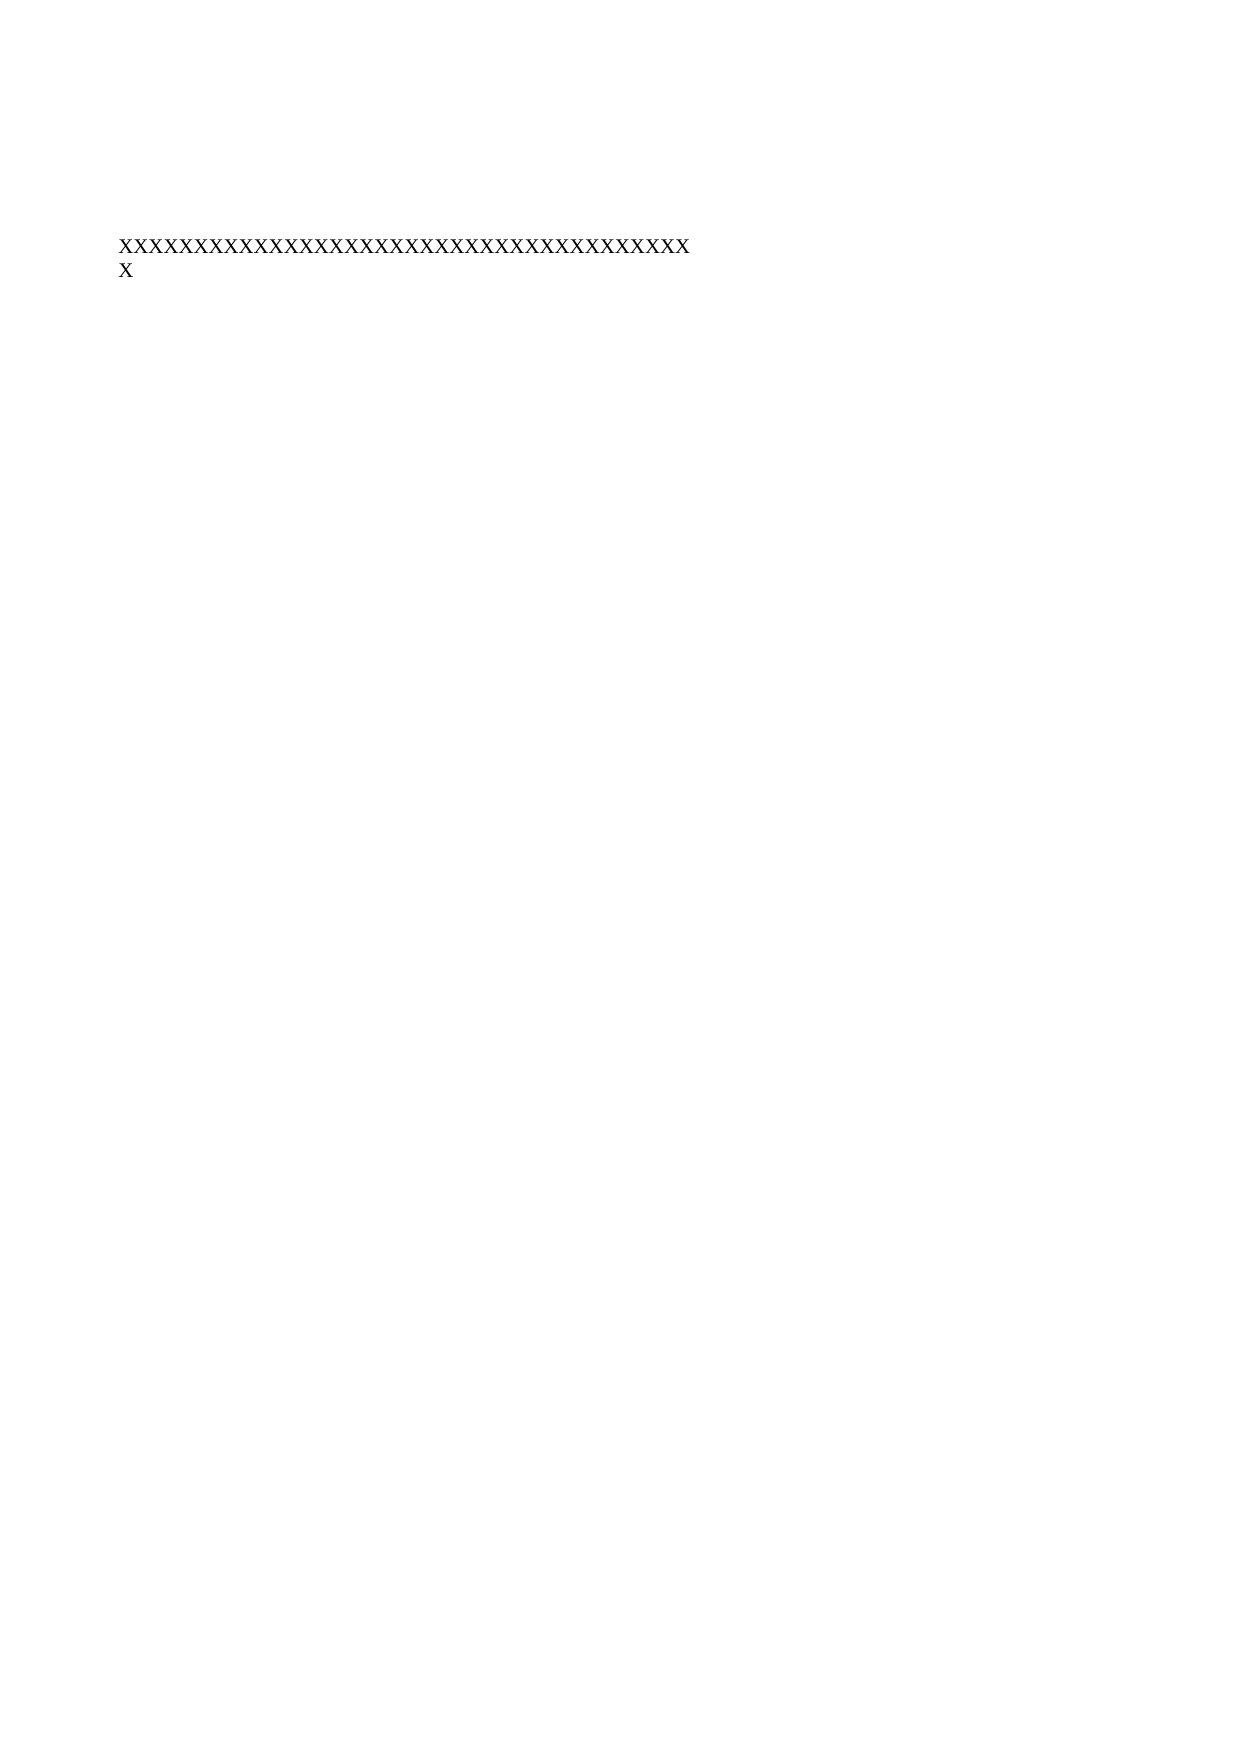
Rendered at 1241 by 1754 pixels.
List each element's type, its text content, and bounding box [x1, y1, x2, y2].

text X [118, 258, 1122, 282]
text XXXXXXXXXXXXXXXXXXXXXXXXXXXXXXXXXXXXXX [118, 233, 1122, 258]
